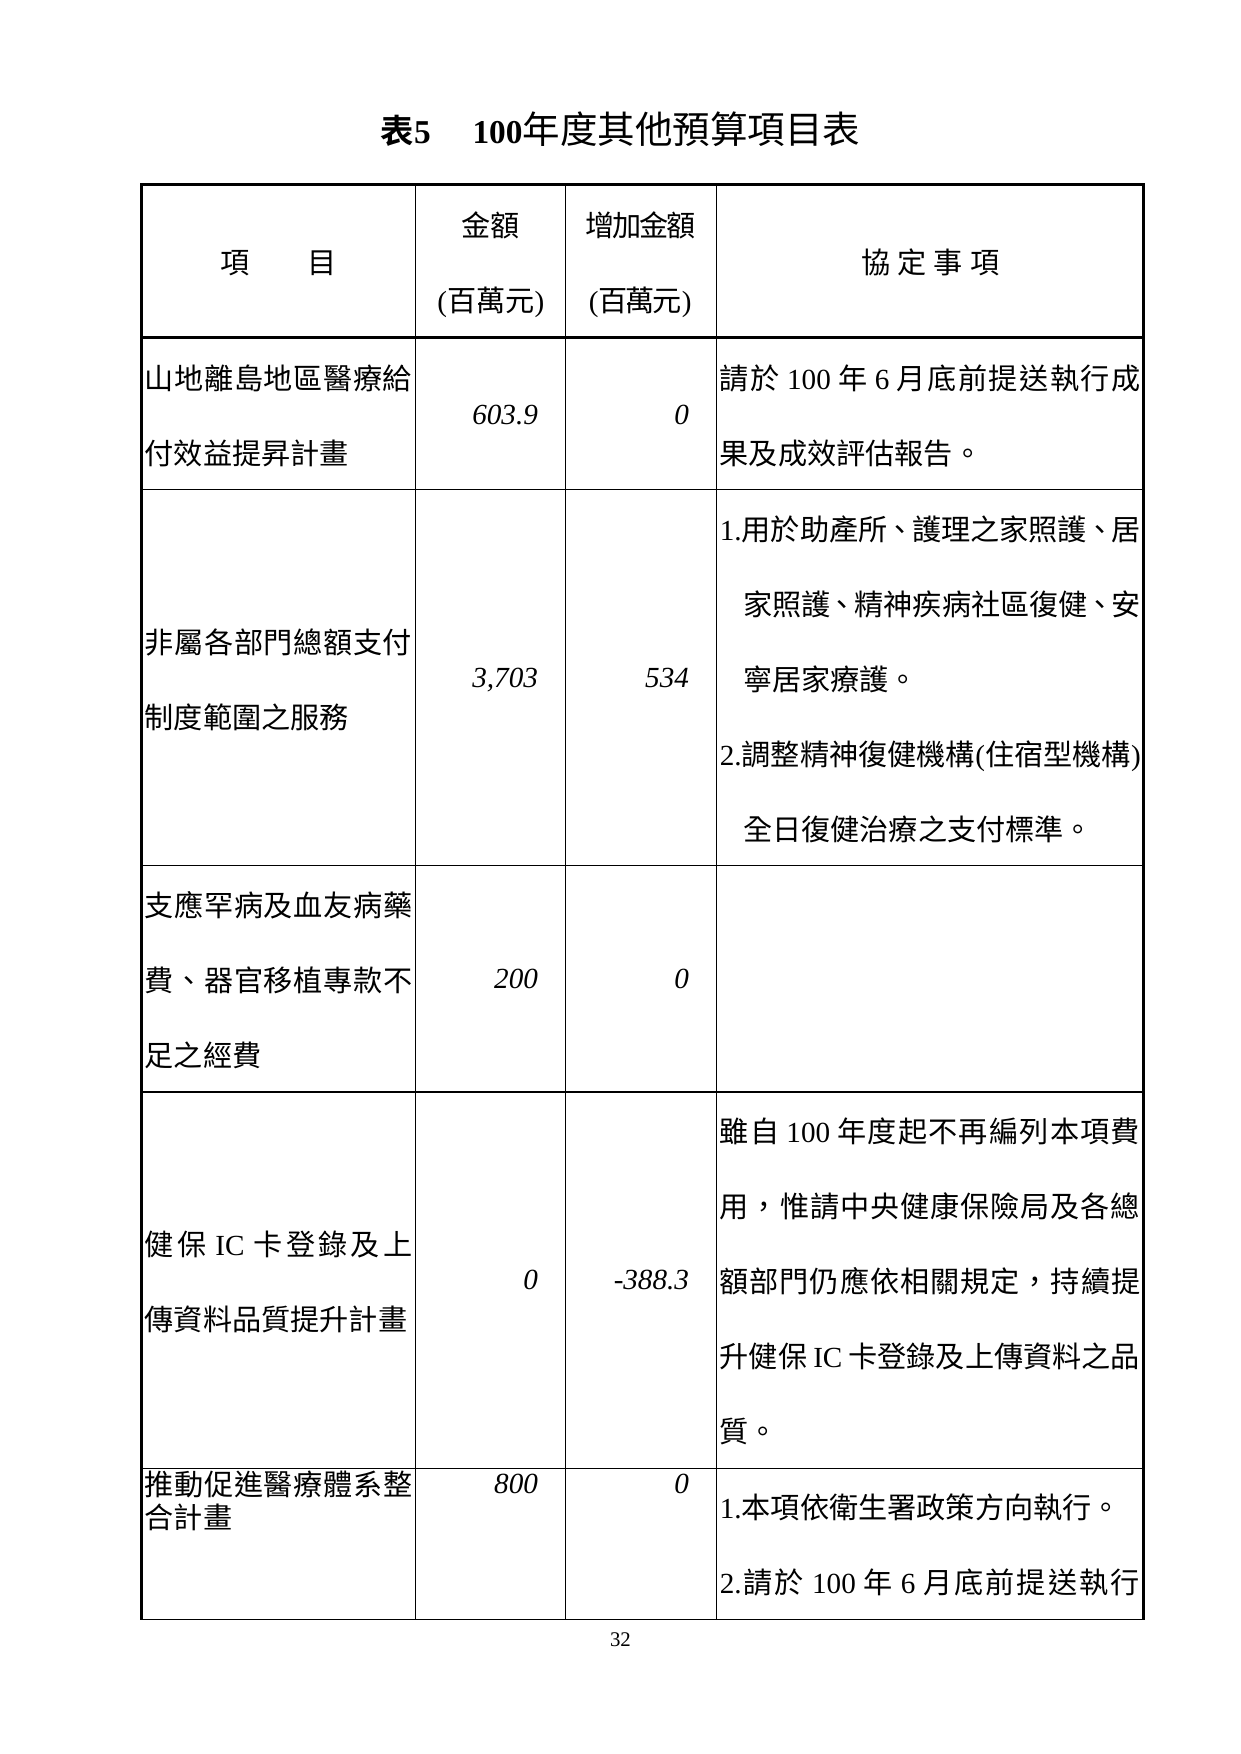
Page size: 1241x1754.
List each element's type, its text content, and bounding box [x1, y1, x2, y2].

table_cell 請於100年6月底前提送執行成果及成效評估報告。 [717, 339, 1142, 489]
table_cell 200 [416, 866, 565, 1091]
table_cell 1.本項依衛生署政策方向執行。 2.請於100年6月底前提送執行 [717, 1469, 1142, 1618]
table_cell 0 [566, 866, 716, 1091]
table_cell 0 [566, 339, 716, 489]
table_cell 3,703 [416, 490, 565, 865]
table_cell 推動促進醫療體系整合計畫 [143, 1469, 415, 1618]
table_header 金額 (百萬元) [416, 186, 565, 336]
table_header 項 目 [143, 186, 415, 336]
table_cell 山地離島地區醫療給付效益提昇計畫 [143, 339, 415, 489]
table_cell 支應罕病及血友病藥費、器官移植專款不足之經費 [143, 866, 415, 1091]
table_cell 0 [416, 1093, 565, 1467]
table_cell 非屬各部門總額支付制度範圍之服務 [143, 490, 415, 865]
table_cell [717, 866, 1142, 1091]
table_header 增加金額 (百萬元) [566, 186, 716, 336]
table_cell 1.用於助產所、護理之家照護、居家照護、精神疾病社區復健、安寧居家療護。 2.調整精神復健機構(住宿型機構)全日復健治療之支付標準。 [717, 490, 1142, 865]
table_cell -388.3 [566, 1093, 716, 1467]
text 表5 100年度其他預算項目表 [136, 89, 1104, 164]
table_cell 健保IC卡登錄及上傳資料品質提升計畫 [143, 1093, 415, 1467]
table_cell 0 [566, 1469, 716, 1618]
table_cell 雖自100年度起不再編列本項費用，惟請中央健康保險局及各總額部門仍應依相關規定，持續提升健保IC卡登錄及上傳資料之品質。 [717, 1093, 1142, 1467]
table_cell 534 [566, 490, 716, 865]
table_cell 800 [416, 1469, 565, 1618]
table_header 協 定 事 項 [717, 186, 1142, 336]
table_cell 603.9 [416, 339, 565, 489]
